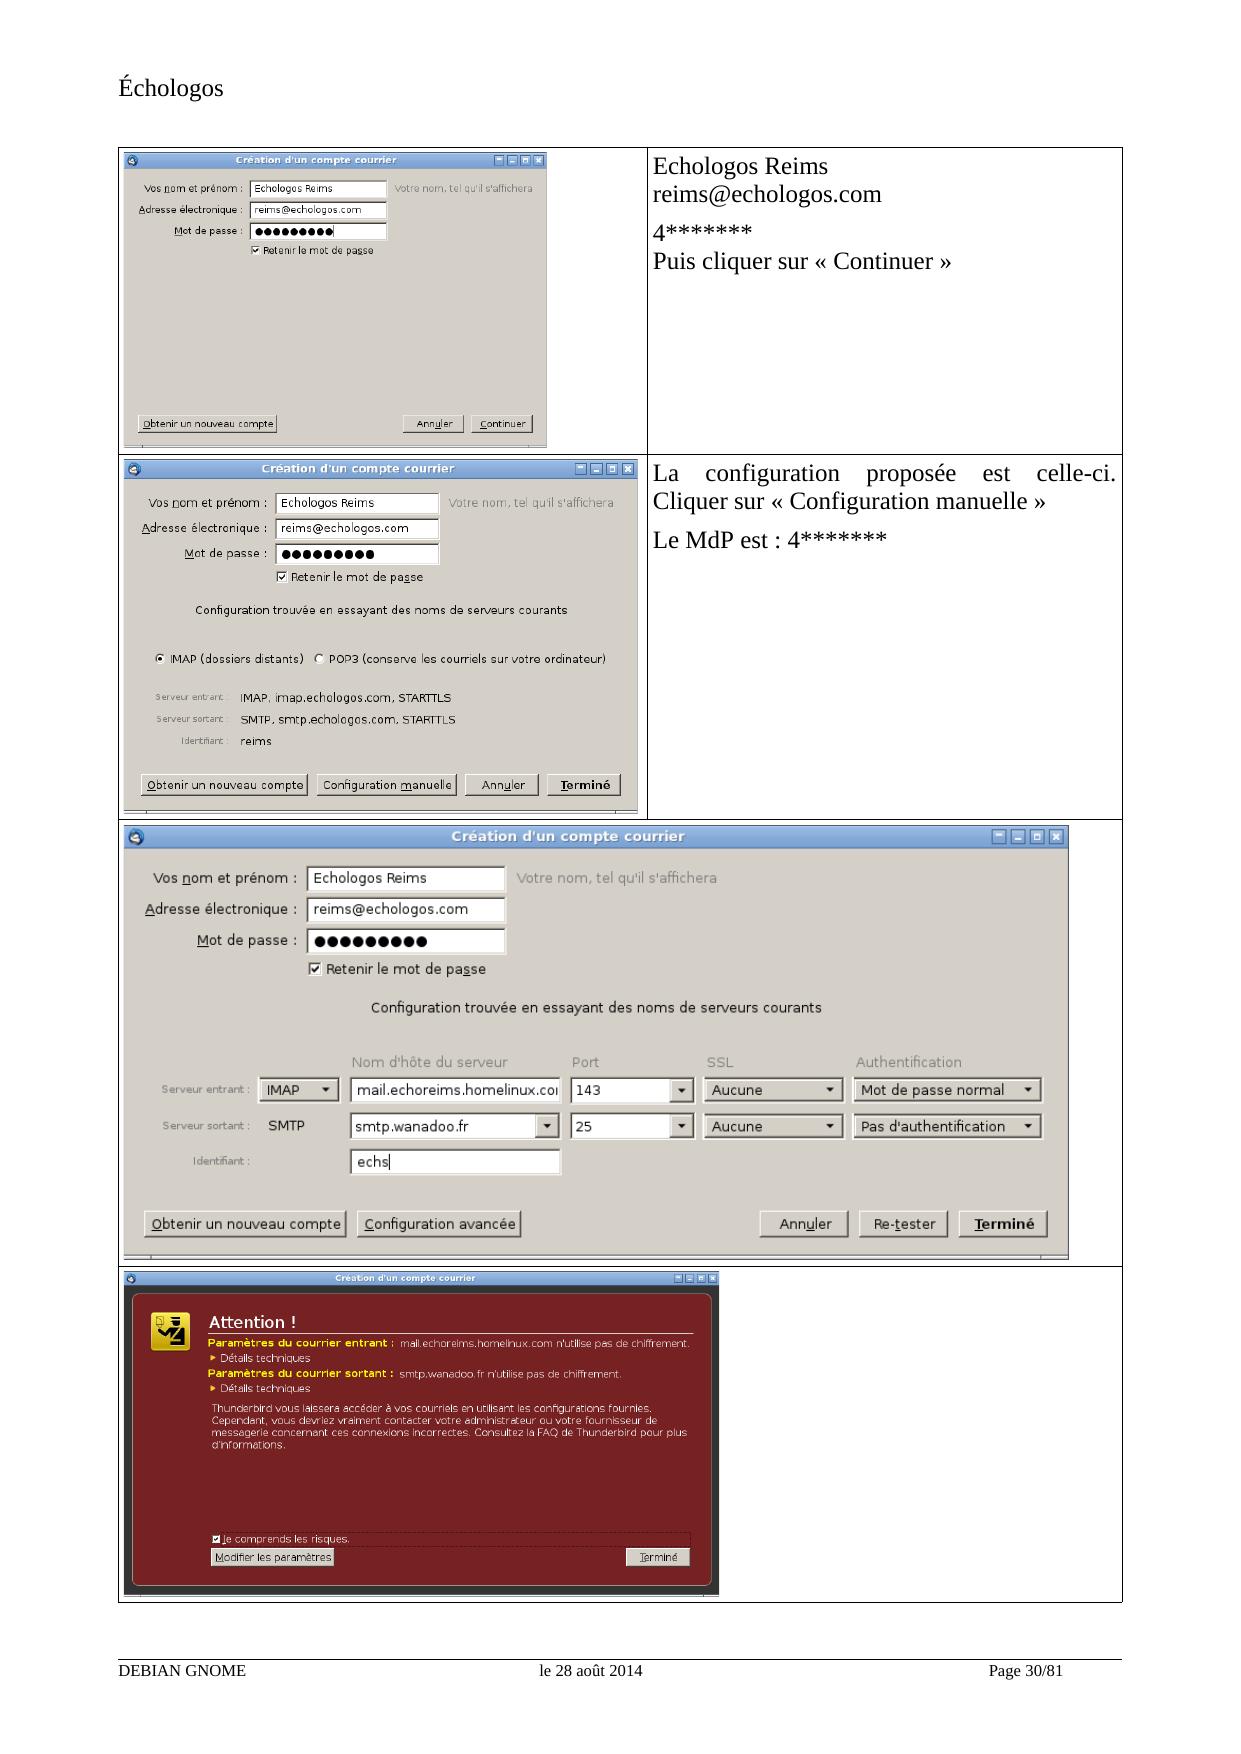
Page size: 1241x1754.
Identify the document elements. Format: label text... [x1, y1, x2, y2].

picture [123, 825, 1069, 1260]
picture [123, 152, 547, 448]
picture [123, 459, 638, 814]
table_header [119, 148, 647, 453]
table_cell La configuration proposée est celle-ci. Cliquer sur « Configuration manuelle » Le MdP est : 4******* [648, 455, 1122, 819]
table_cell [119, 820, 1122, 1266]
table_header Echologos Reims reims@echologos.com 4******* Puis cliquer sur « Continuer » [648, 148, 1122, 453]
picture [123, 1271, 720, 1597]
table_cell [119, 455, 647, 819]
table_cell [119, 1267, 1122, 1602]
